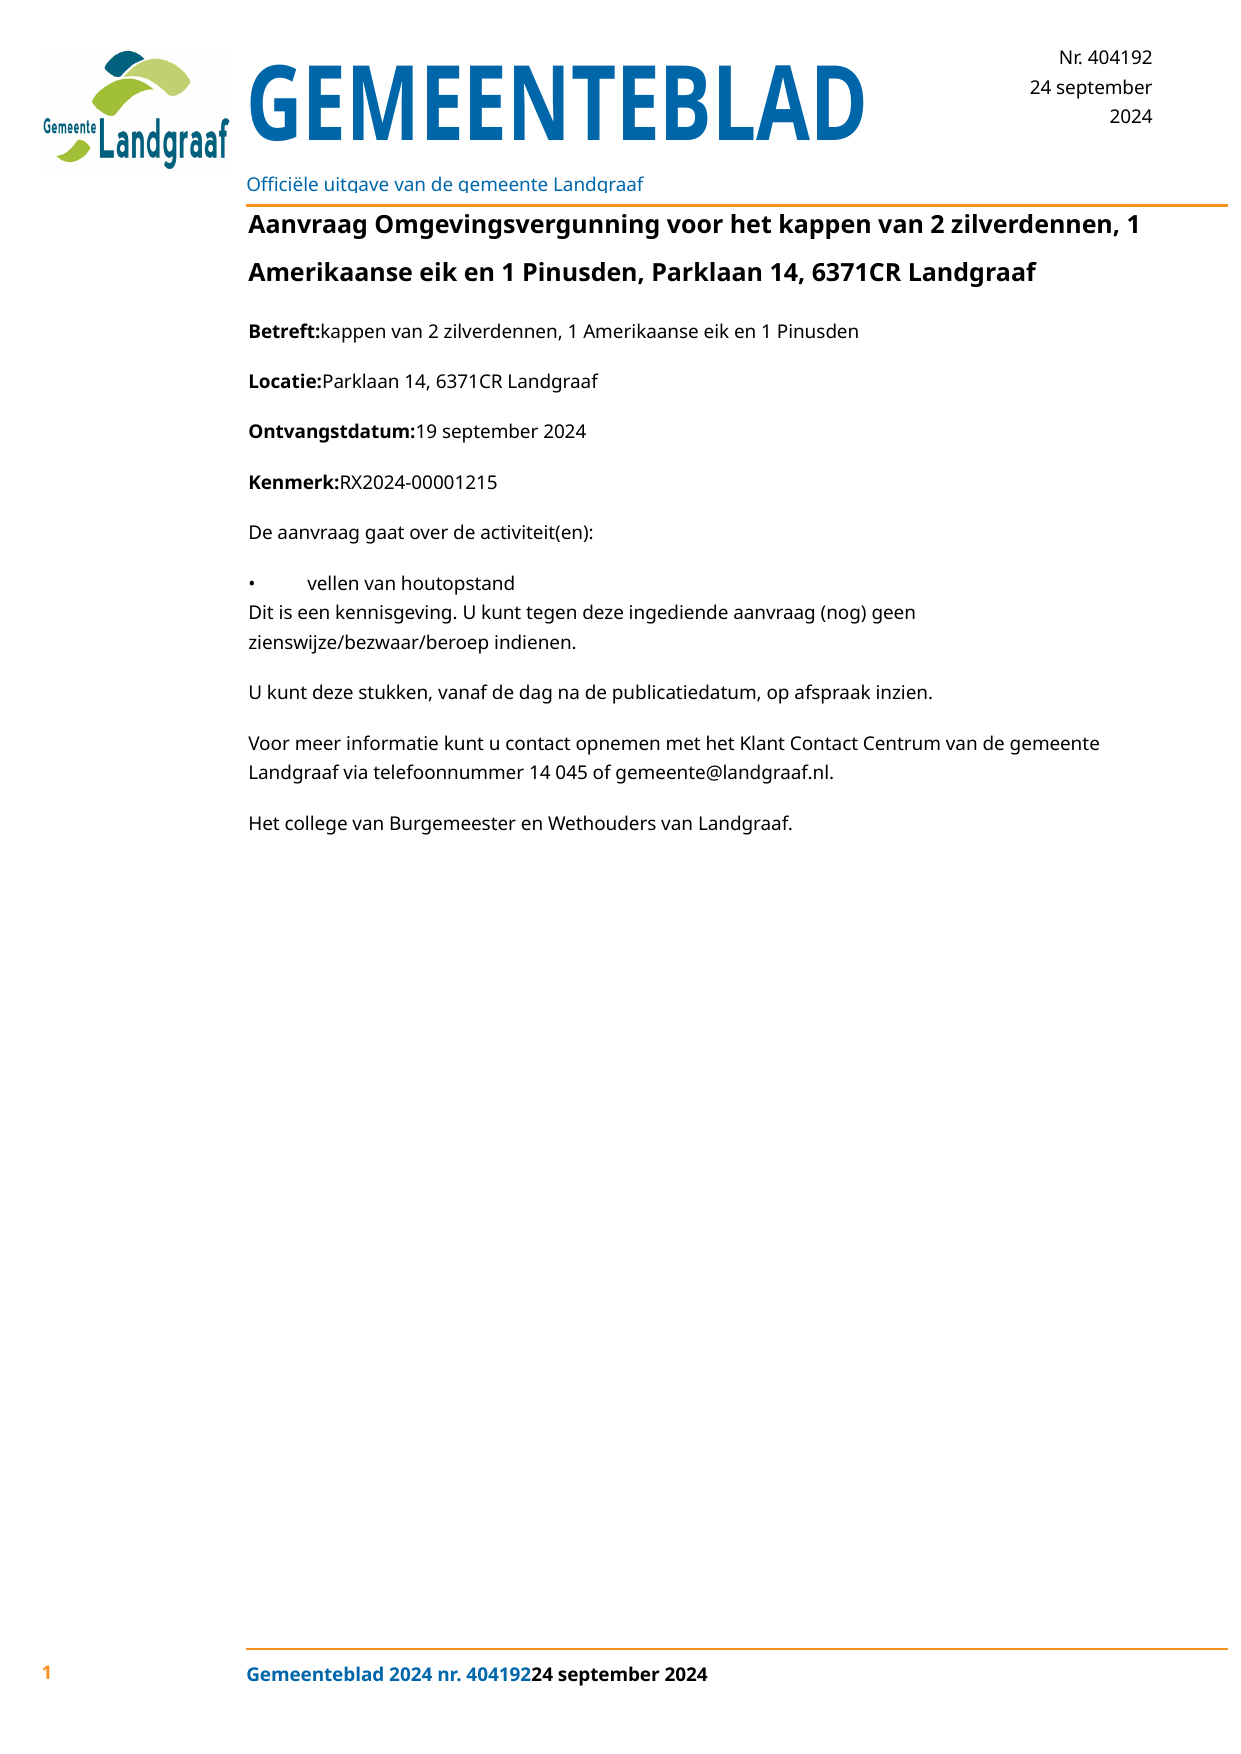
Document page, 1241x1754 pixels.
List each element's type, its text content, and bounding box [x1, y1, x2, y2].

picture [41, 47, 231, 172]
text Kenmerk:RX2024-00001215 [248, 469, 1152, 495]
list vellen van houtopstand [248, 570, 1152, 596]
text Het college van Burgemeester en Wethouders van Landgraaf. [248, 810, 1152, 836]
text De aanvraag gaat over de activiteit(en): [248, 519, 1152, 545]
text U kunt deze stukken, vanaf de dag na de publicatiedatum, op afspraak inzien. [248, 679, 1152, 705]
text Aanvraag Omgevingsvergunning voor het kappen van 2 zilverdennen, 1 Amerikaanse eik en 1 Pinusden, Parklaan 14, 6371CR Landgraaf [248, 207, 1152, 288]
text Dit is een kennisgeving. U kunt tegen deze ingediende aanvraag (nog) geen zienswijze/bezwaar/beroep indienen. [248, 599, 1152, 655]
text Voor meer informatie kunt u contact opnemen met het Klant Contact Centrum van de gemeente Landgraaf via telefoonnummer 14 045 of gemeente@landgraaf.nl. [248, 730, 1152, 785]
text Betreft:kappen van 2 zilverdennen, 1 Amerikaanse eik en 1 Pinusden [248, 318, 1152, 344]
text Ontvangstdatum:19 september 2024 [248, 419, 1152, 444]
text Locatie:Parklaan 14, 6371CR Landgraaf [248, 368, 1152, 394]
